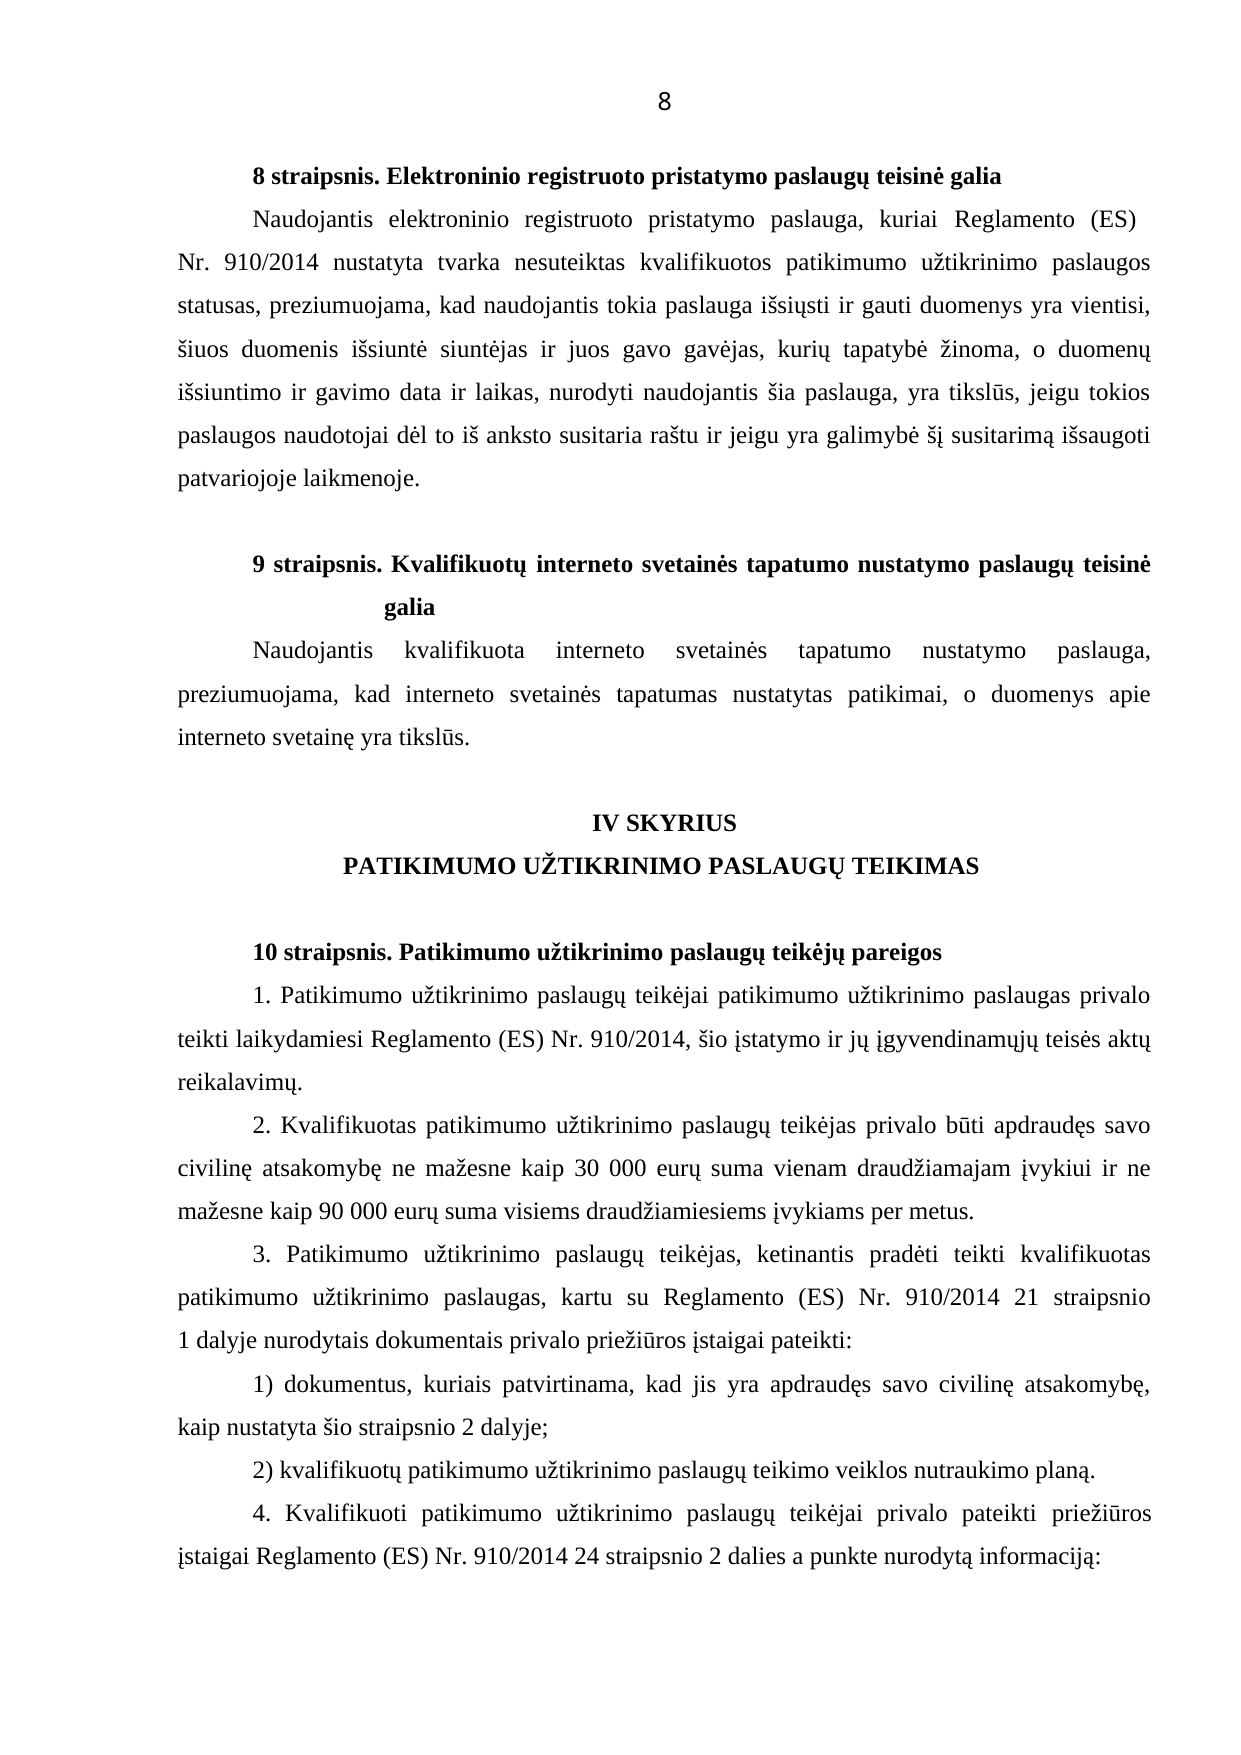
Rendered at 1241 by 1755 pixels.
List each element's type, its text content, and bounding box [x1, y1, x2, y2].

text Naudojantis kvalifikuota interneto svetainės tapatumo nustatymo paslauga, preziumuojama, kad interneto svetainės tapatumas nustatytas patikimai, o duomenys apie interneto svetainę yra tikslūs. [177, 636, 1152, 751]
text PATIKIMUMO UŽTIKRINIMO PASLAUGŲ TEIKIMAS [177, 851, 1152, 880]
text 1. Patikimumo užtikrinimo paslaugų teikėjai patikimumo užtikrinimo paslaugas privalo teikti laikydamiesi Reglamento (ES) Nr. 910/2014, šio įstatymo ir jų įgyvendinamųjų teisės aktų reikalavimų. [177, 981, 1152, 1096]
text 3. Patikimumo užtikrinimo paslaugų teikėjas, ketinantis pradėti teikti kvalifikuotas patikimumo užtikrinimo paslaugas, kartu su Reglamento (ES) Nr. 910/2014 21 straipsnio 1 dalyje nurodytais dokumentais privalo priežiūros įstaigai pateikti: [177, 1239, 1152, 1354]
text Naudojantis elektroninio registruoto pristatymo paslauga, kuriai Reglamento (ES) Nr. 910/2014 nustatyta tvarka nesuteiktas kvalifikuotos patikimumo užtikrinimo paslaugos statusas, preziumuojama, kad naudojantis tokia paslauga išsiųsti ir gauti duomenys yra vientisi, šiuos duomenis išsiuntė siuntėjas ir juos gavo gavėjas, kurių tapatybė žinoma, o duomenų išsiuntimo ir gavimo data ir laikas, nurodyti naudojantis šia paslauga, yra tikslūs, jeigu tokios paslaugos naudotojai dėl to iš anksto susitaria raštu ir jeigu yra galimybė šį susitarimą išsaugoti patvariojoje laikmenoje. [177, 204, 1152, 492]
text 2. Kvalifikuotas patikimumo užtikrinimo paslaugų teikėjas privalo būti apdraudęs savo civilinę atsakomybę ne mažesne kaip 30 000 eurų suma vienam draudžiamajam įvykiui ir ne mažesne kaip 90 000 eurų suma visiems draudžiamiesiems įvykiams per metus. [177, 1110, 1152, 1225]
text IV SKYRIUS [177, 808, 1152, 837]
text 2) kvalifikuotų patikimumo užtikrinimo paslaugų teikimo veiklos nutraukimo planą. [177, 1455, 1152, 1484]
text 8 straipsnis. Elektroninio registruoto pristatymo paslaugų teisinė galia [177, 161, 1152, 190]
text 1) dokumentus, kuriais patvirtinama, kad jis yra apdraudęs savo civilinę atsakomybę, kaip nustatyta šio straipsnio 2 dalyje; [177, 1369, 1152, 1441]
text 9 straipsnis. Kvalifikuotų interneto svetainės tapatumo nustatymo paslaugų teisinė galia [252, 549, 1152, 621]
text 10 straipsnis. Patikimumo užtikrinimo paslaugų teikėjų pareigos [177, 937, 1152, 966]
text 4. Kvalifikuoti patikimumo užtikrinimo paslaugų teikėjai privalo pateikti priežiūros įstaigai Reglamento (ES) Nr. 910/2014 24 straipsnio 2 dalies a punkte nurodytą informaciją: [177, 1498, 1152, 1570]
